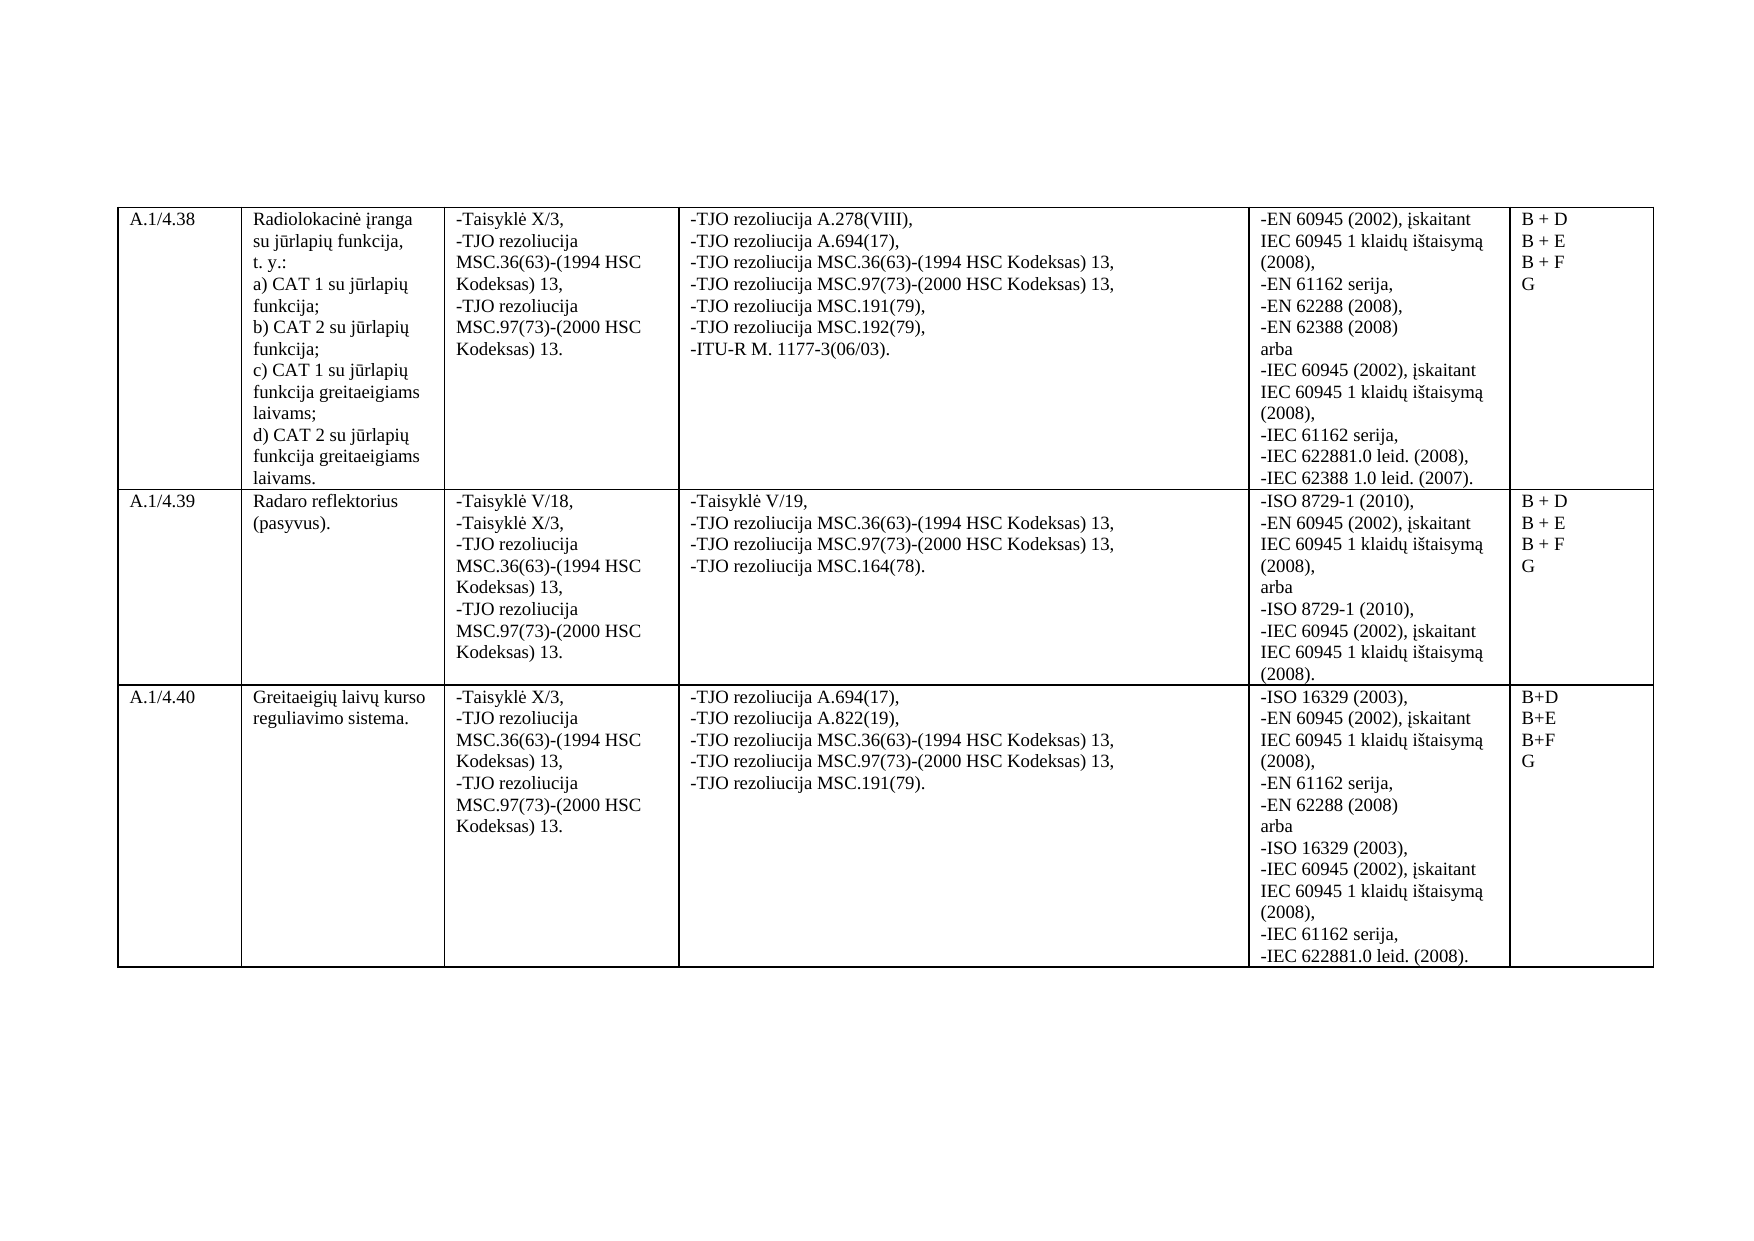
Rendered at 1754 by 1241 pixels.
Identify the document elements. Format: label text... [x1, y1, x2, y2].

table_cell -TJO rezoliucija A.694(17), -TJO rezoliucija A.822(19), -TJO rezoliucija MSC.36(63)-(1994 HSC Kodeksas) 13, -TJO rezoliucija MSC.97(73)-(2000 HSC Kodeksas) 13, -TJO rezoliucija MSC.191(79). [680, 686, 1248, 966]
table_cell B + D B + E B + F G [1511, 490, 1653, 684]
table_cell A.1/4.39 [119, 490, 241, 684]
table_cell Greitaeigių laivų kurso reguliavimo sistema. [242, 686, 444, 966]
table_cell B + D B + E B + F G [1511, 208, 1653, 488]
table_cell B+D B+E B+F G [1511, 686, 1653, 966]
table_cell -Taisyklė X/3, -TJO rezoliucija MSC.36(63)-(1994 HSC Kodeksas) 13, -TJO rezoliucija MSC.97(73)-(2000 HSC Kodeksas) 13. [445, 208, 678, 488]
table_cell -Taisyklė V/18, -Taisyklė X/3, -TJO rezoliucija MSC.36(63)-(1994 HSC Kodeksas) 13, -TJO rezoliucija MSC.97(73)-(2000 HSC Kodeksas) 13. [445, 490, 678, 684]
table_cell -ISO 8729-1 (2010), -EN 60945 (2002), įskaitant IEC 60945 1 klaidų ištaisymą (2008), arba -ISO 8729-1 (2010), -IEC 60945 (2002), įskaitant IEC 60945 1 klaidų ištaisymą (2008). [1250, 490, 1509, 684]
table_cell -EN 60945 (2002), įskaitant IEC 60945 1 klaidų ištaisymą (2008), -EN 61162 serija, -EN 62288 (2008), -EN 62388 (2008) arba -IEC 60945 (2002), įskaitant IEC 60945 1 klaidų ištaisymą (2008), -IEC 61162 serija, -IEC 622881.0 leid. (2008), -IEC 62388 1.0 leid. (2007). [1250, 208, 1509, 488]
table_cell -ISO 16329 (2003), -EN 60945 (2002), įskaitant IEC 60945 1 klaidų ištaisymą (2008), -EN 61162 serija, -EN 62288 (2008) arba -ISO 16329 (2003), -IEC 60945 (2002), įskaitant IEC 60945 1 klaidų ištaisymą (2008), -IEC 61162 serija, -IEC 622881.0 leid. (2008). [1250, 686, 1509, 966]
table_cell A.1/4.40 [119, 686, 241, 966]
table_cell -Taisyklė X/3, -TJO rezoliucija MSC.36(63)-(1994 HSC Kodeksas) 13, -TJO rezoliucija MSC.97(73)-(2000 HSC Kodeksas) 13. [445, 686, 678, 966]
table_cell -TJO rezoliucija A.278(VIII), -TJO rezoliucija A.694(17), -TJO rezoliucija MSC.36(63)-(1994 HSC Kodeksas) 13, -TJO rezoliucija MSC.97(73)-(2000 HSC Kodeksas) 13, -TJO rezoliucija MSC.191(79), -TJO rezoliucija MSC.192(79), -ITU-R M. 1177-3(06/03). [680, 208, 1248, 488]
table_cell A.1/4.38 [119, 208, 241, 488]
table_cell Radaro reflektorius (pasyvus). [242, 490, 444, 684]
table_cell Radiolokacinė įranga su jūrlapių funkcija, t. y.: a) CAT 1 su jūrlapių funkcija; b) CAT 2 su jūrlapių funkcija; c) CAT 1 su jūrlapių funkcija greitaeigiams laivams; d) CAT 2 su jūrlapių funkcija greitaeigiams laivams. [242, 208, 444, 488]
table_cell -Taisyklė V/19, -TJO rezoliucija MSC.36(63)-(1994 HSC Kodeksas) 13, -TJO rezoliucija MSC.97(73)-(2000 HSC Kodeksas) 13, -TJO rezoliucija MSC.164(78). [680, 490, 1248, 684]
